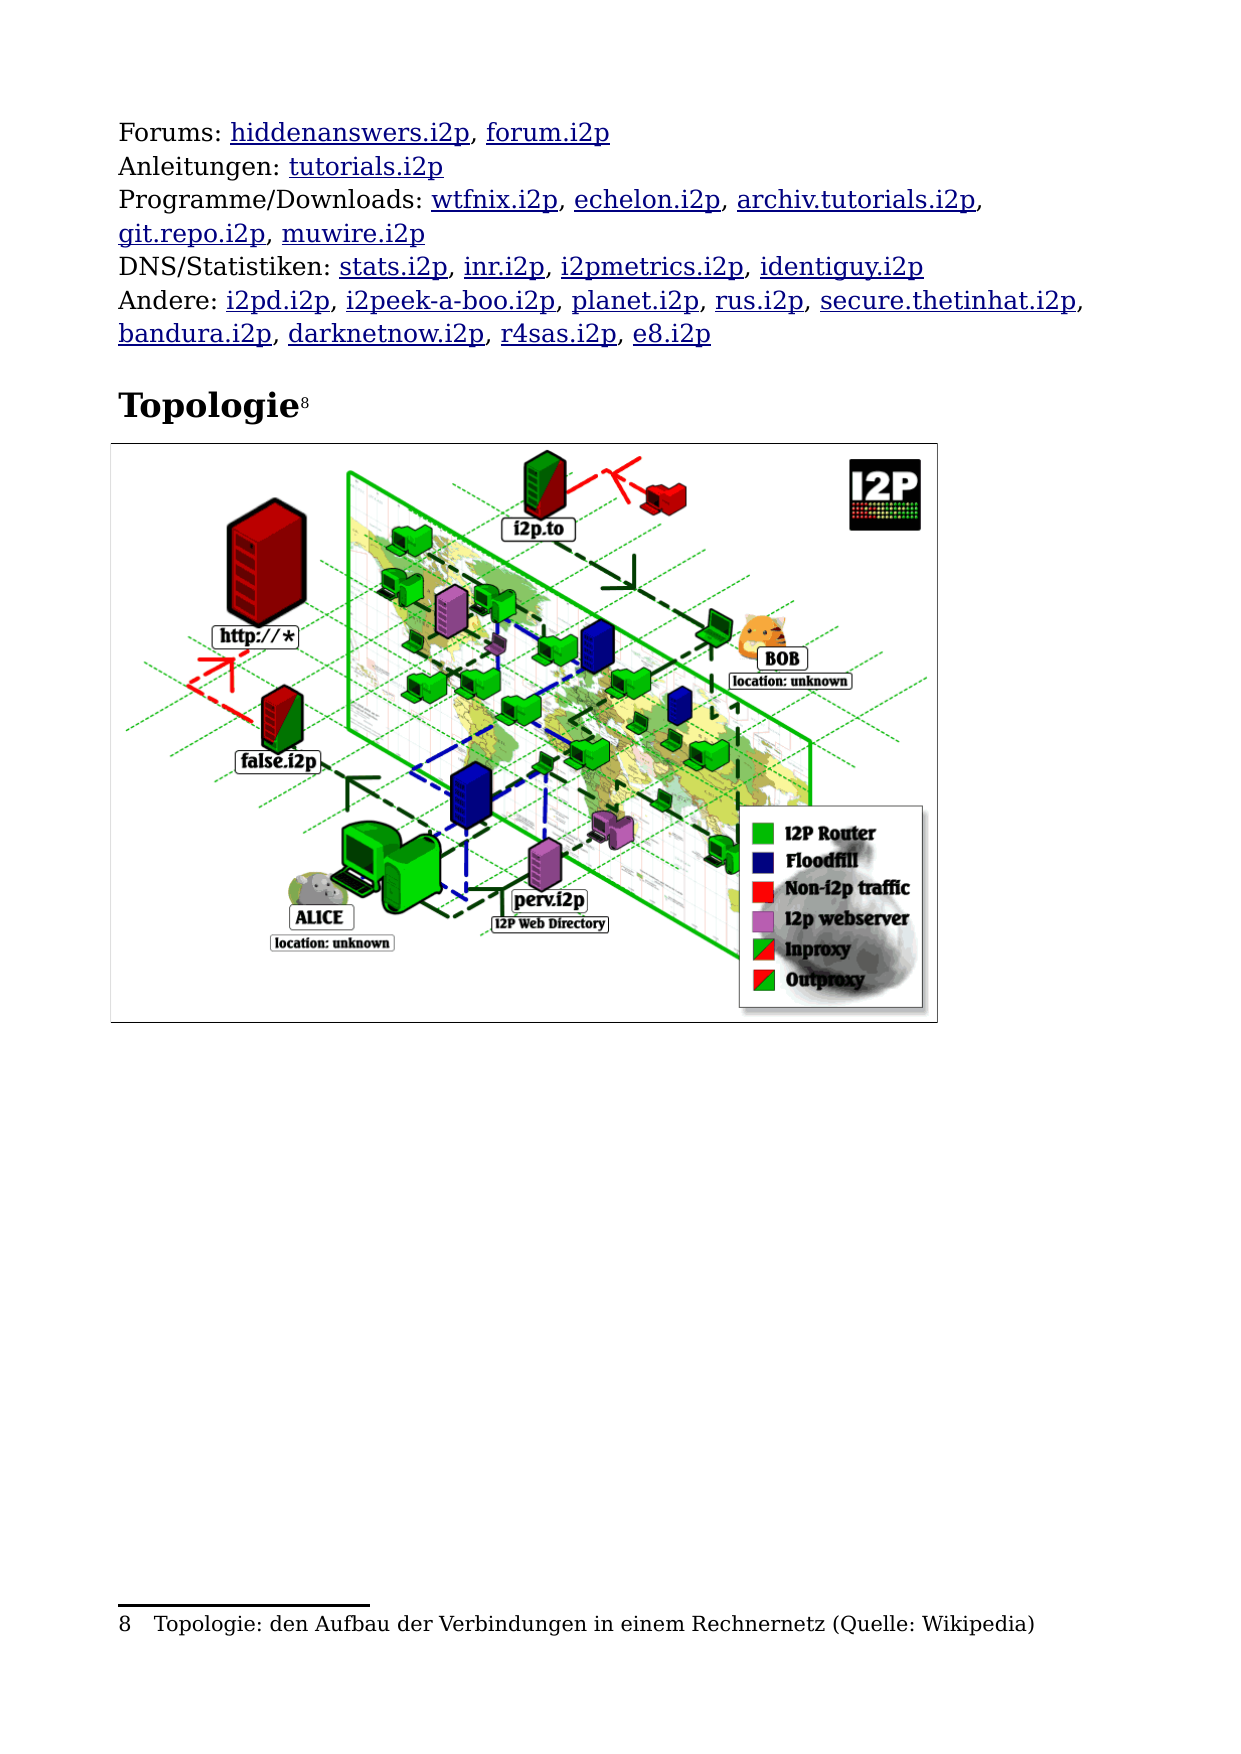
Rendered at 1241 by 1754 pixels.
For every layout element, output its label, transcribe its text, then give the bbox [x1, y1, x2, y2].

text Topologie: den Aufbau der Verbindungen in einem Rechnernetz (Quelle: Wikipedia) [118, 1612, 1122, 1636]
text Forums: hiddenanswers.i2p, forum.i2p Anleitungen: tutorials.i2p Programme/Downloads: wtfnix.i2p, echelon.i2p, archiv.tutorials.i2p, git.repo.i2p, muwire.i2p DNS/Statistiken: stats.i2p, inr.i2p, i2pmetrics.i2p, identiguy.i2p Andere: i2pd.i2p, i2peek-a-boo.i2p, planet.i2p, rus.i2p, secure.thetinhat.i2p, bandura.i2p, darknetnow.i2p, r4sas.i2p, e8.i2p [118, 118, 1122, 348]
picture [110, 443, 938, 1023]
text Topologie [118, 386, 1122, 426]
